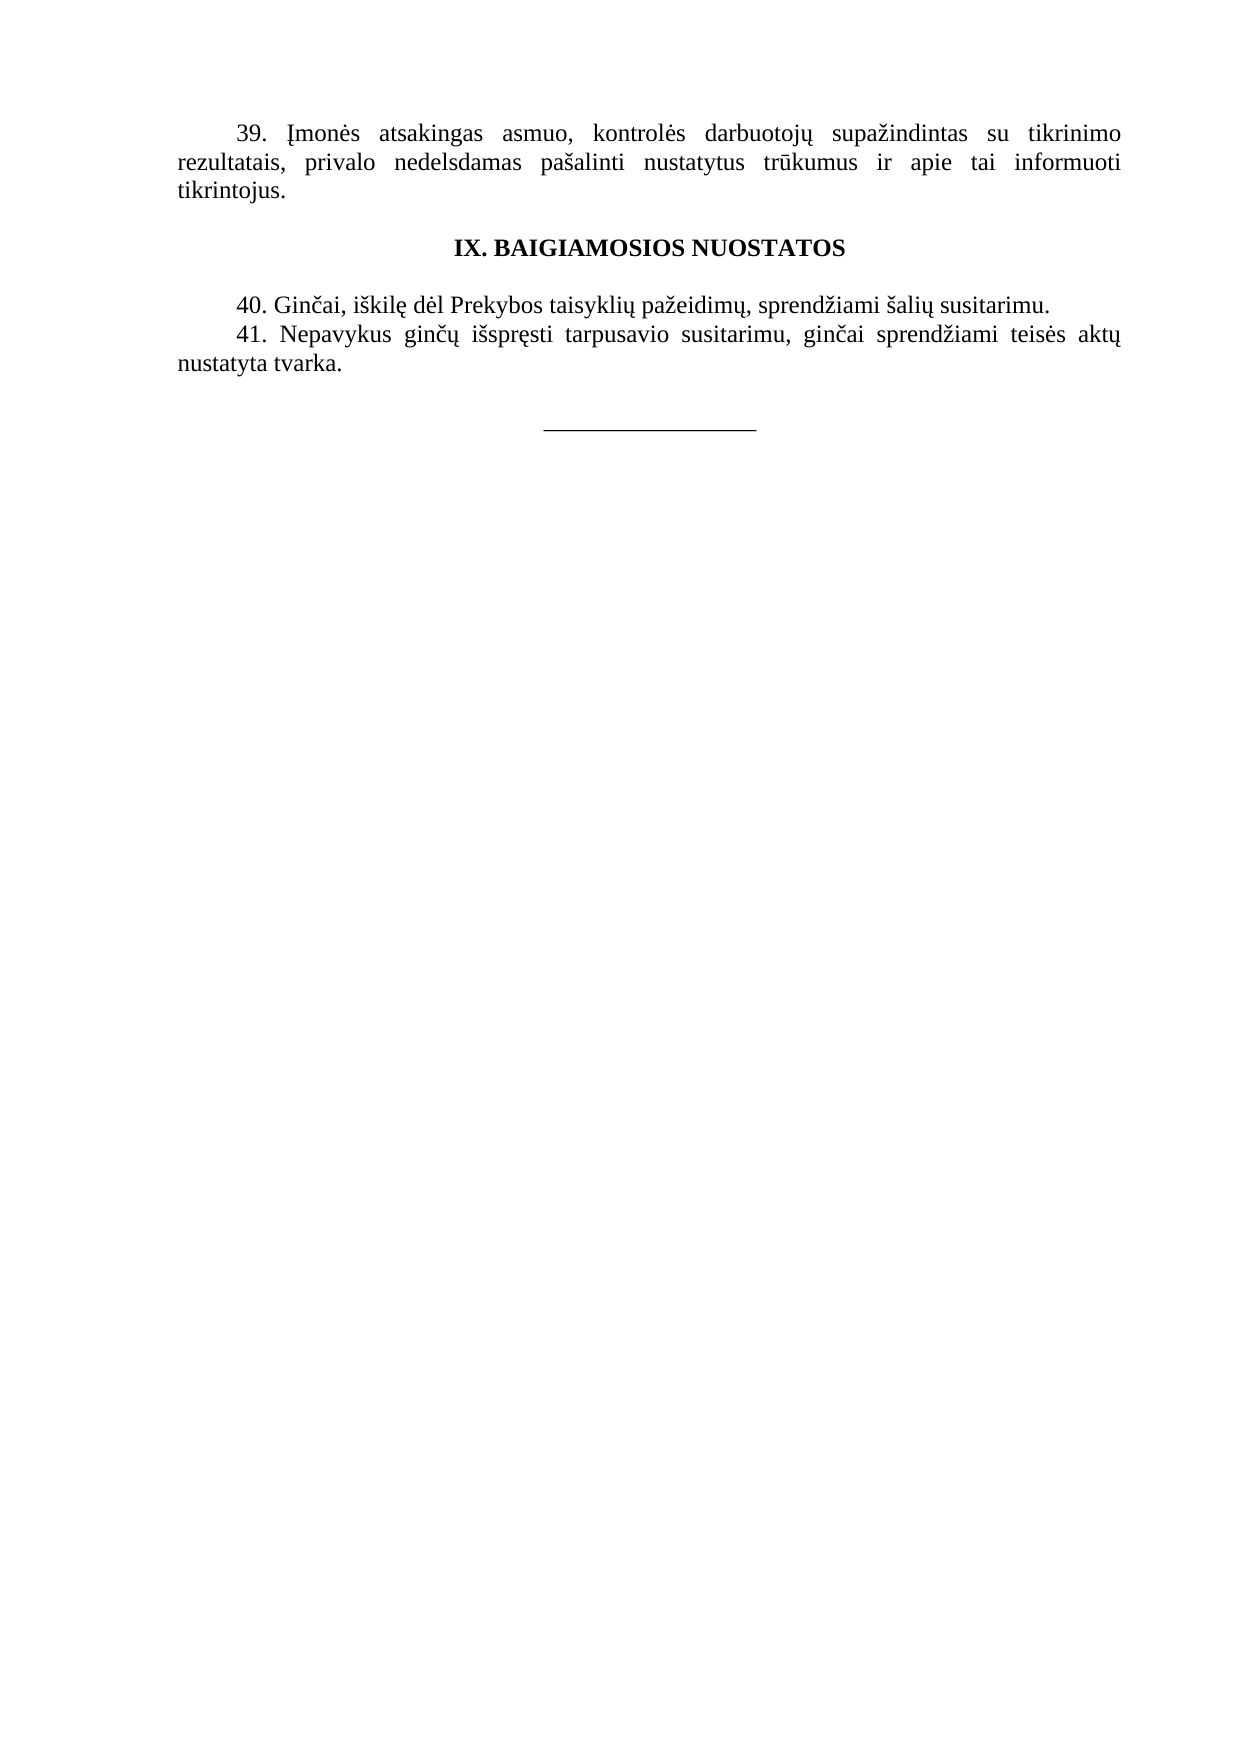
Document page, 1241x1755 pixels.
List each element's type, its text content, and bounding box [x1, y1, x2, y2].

text 39. Įmonės atsakingas asmuo, kontrolės darbuotojų supažindintas su tikrinimo rezultatais, privalo nedelsdamas pašalinti nustatytus trūkumus ir apie tai informuoti tikrintojus. [177, 118, 1122, 204]
text IX. BAIGIAMOSIOS NUOSTATOS [177, 233, 1122, 262]
text 40. Ginčai, iškilę dėl Prekybos taisyklių pažeidimų, sprendžiami šalių susitarimu. [177, 291, 1122, 319]
text 41. Nepavykus ginčų išspręsti tarpusavio susitarimu, ginčai sprendžiami teisės aktų nustatyta tvarka. [177, 319, 1122, 377]
text _________________ [177, 406, 1122, 434]
